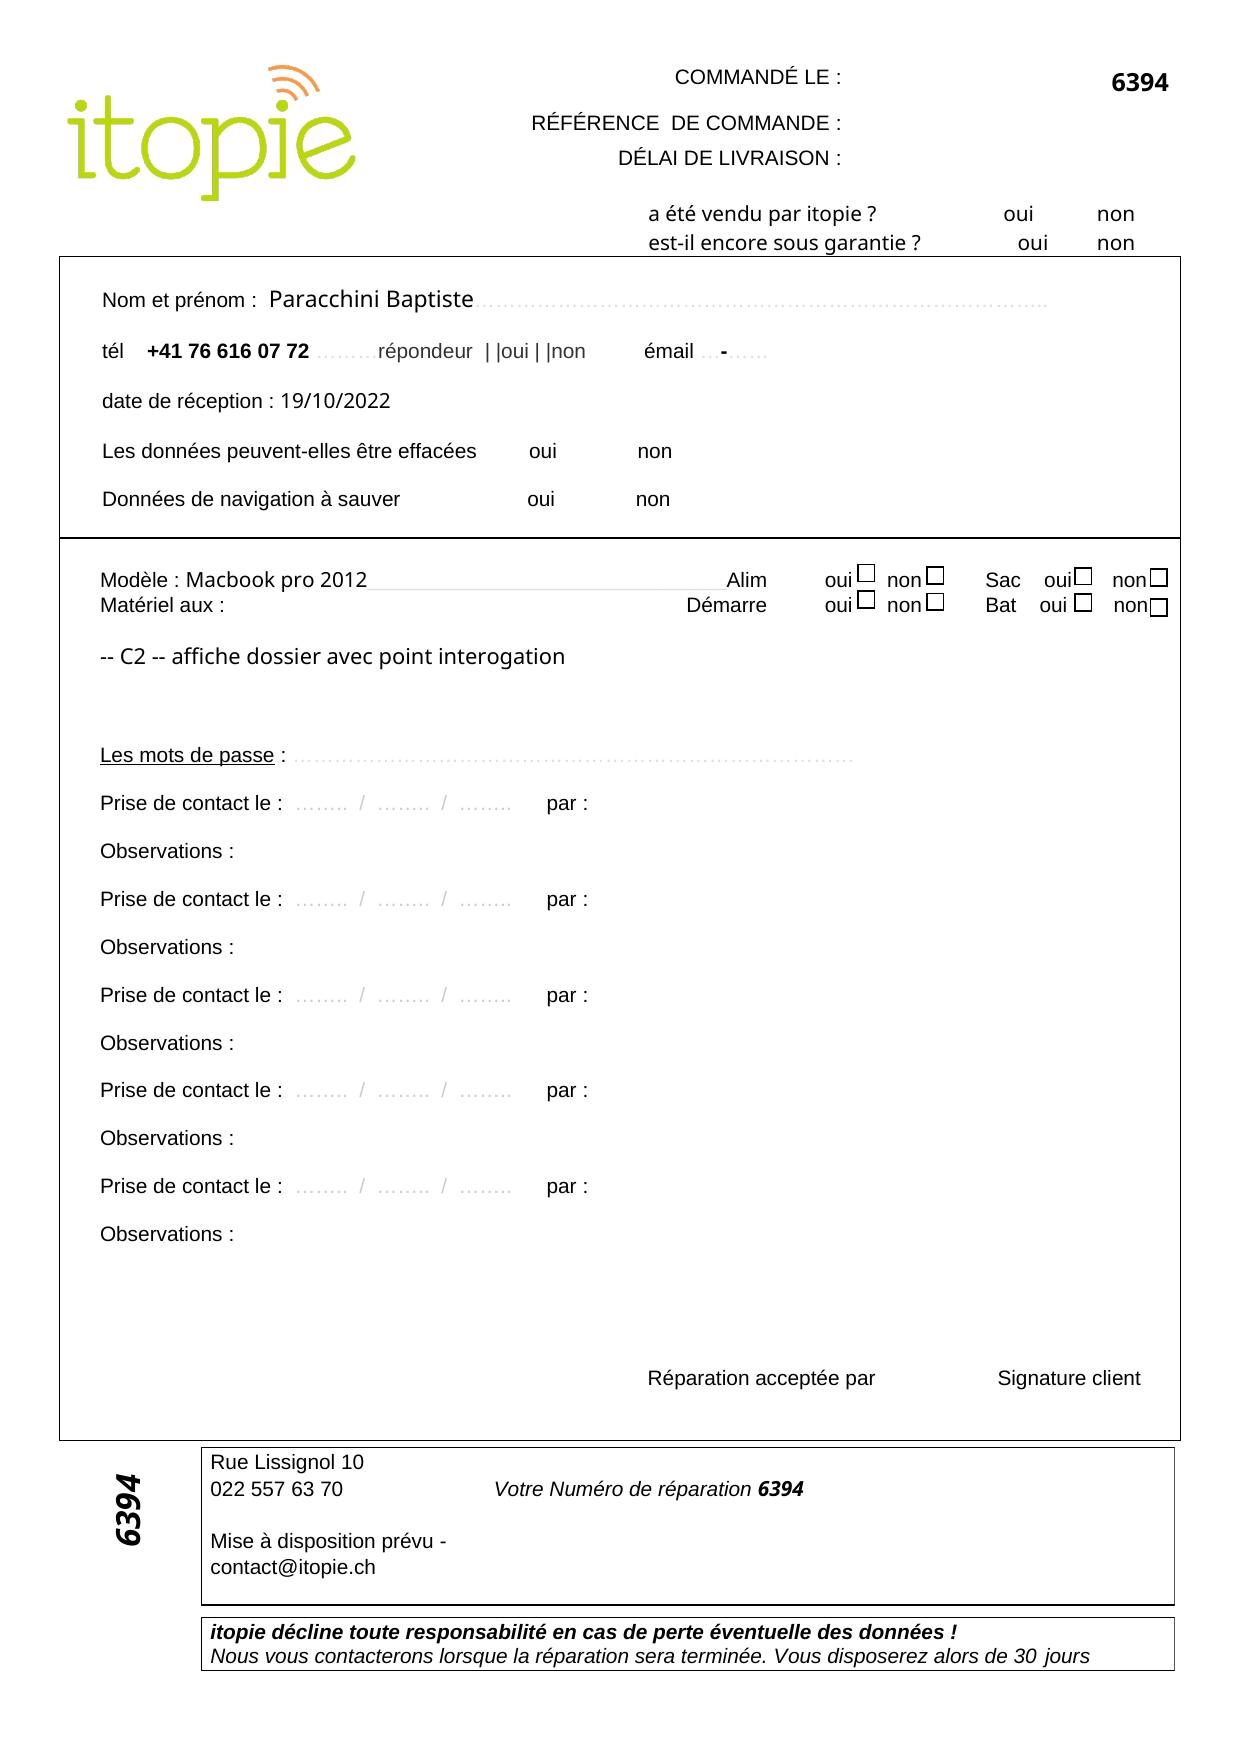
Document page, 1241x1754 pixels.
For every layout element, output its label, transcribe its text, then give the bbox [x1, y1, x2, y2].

text Données de navigation à sauver oui non [60, 484, 1180, 511]
table_cell itopie décline toute responsabilité en cas de perte éventuelle des données ! Nous vous contacterons lorsque la réparation sera terminée. Vous disposerez alors de 30 jours [195, 1611, 1180, 1677]
text Prise de contact le : …….. / …….. / …….. par : [60, 788, 1180, 815]
text Prise de contact le : …….. / …….. / …….. par : [60, 1171, 1180, 1198]
text Réparation acceptée par Signature client [60, 1363, 1180, 1390]
text Modèle : Macbook pro 2012 Alim oui non Sac oui non [879, 562, 925, 590]
text Observations : [60, 1123, 1180, 1150]
text Prise de contact le : …….. / …….. / …….. par : [60, 979, 1180, 1006]
text Observations : [60, 836, 1180, 863]
text Nom et prénom : Paracchini Baptiste……………………………………………………………………….. [60, 280, 1180, 314]
text est-il encore sous garantie ? oui non [59, 228, 1181, 256]
text Modèle : Macbook pro 2012 Alim oui non Sac oui non [60, 562, 856, 590]
text Observations : [60, 1027, 1180, 1054]
text Matériel aux : Démarre oui non Bat oui non [60, 590, 1180, 617]
text Observations : [60, 1219, 1180, 1246]
picture [67, 65, 356, 201]
text Observations : [60, 931, 1180, 958]
table_header Rue Lissignol 10 022 557 63 70 Votre Numéro de réparation 6394 Mise à disposition prévu - contact@itopie.ch [195, 1441, 1180, 1611]
table_cell DÉLAI DE LIVRAISON : [490, 140, 847, 175]
table_header 6394 [59, 1441, 195, 1677]
table_cell [847, 140, 1180, 175]
table_header 6394 [847, 59, 1180, 104]
text -- C2 -- affiche dossier avec point interogation [60, 638, 1180, 671]
text a été vendu par itopie ? oui non [59, 199, 1181, 228]
text Les mots de passe : ……………………………………………………………………… [60, 740, 1180, 767]
text tél +41 76 616 07 72 ………répondeur | |oui | |non émail …-…… [60, 335, 1180, 362]
table_cell RÉFÉRENCE DE COMMANDE : [490, 105, 847, 140]
text Prise de contact le : …….. / …….. / …….. par : [60, 883, 1180, 911]
table_cell [847, 105, 1180, 140]
text Modèle : Macbook pro 2012 Alim oui non Sac oui non [948, 562, 1180, 590]
text Les données peuvent-elles être effacées oui non [60, 436, 1180, 463]
text Prise de contact le : …….. / …….. / …….. par : [60, 1075, 1180, 1102]
text date de réception : 19/10/2022 [60, 383, 1180, 415]
table_header COMMANDÉ LE : [490, 59, 847, 104]
